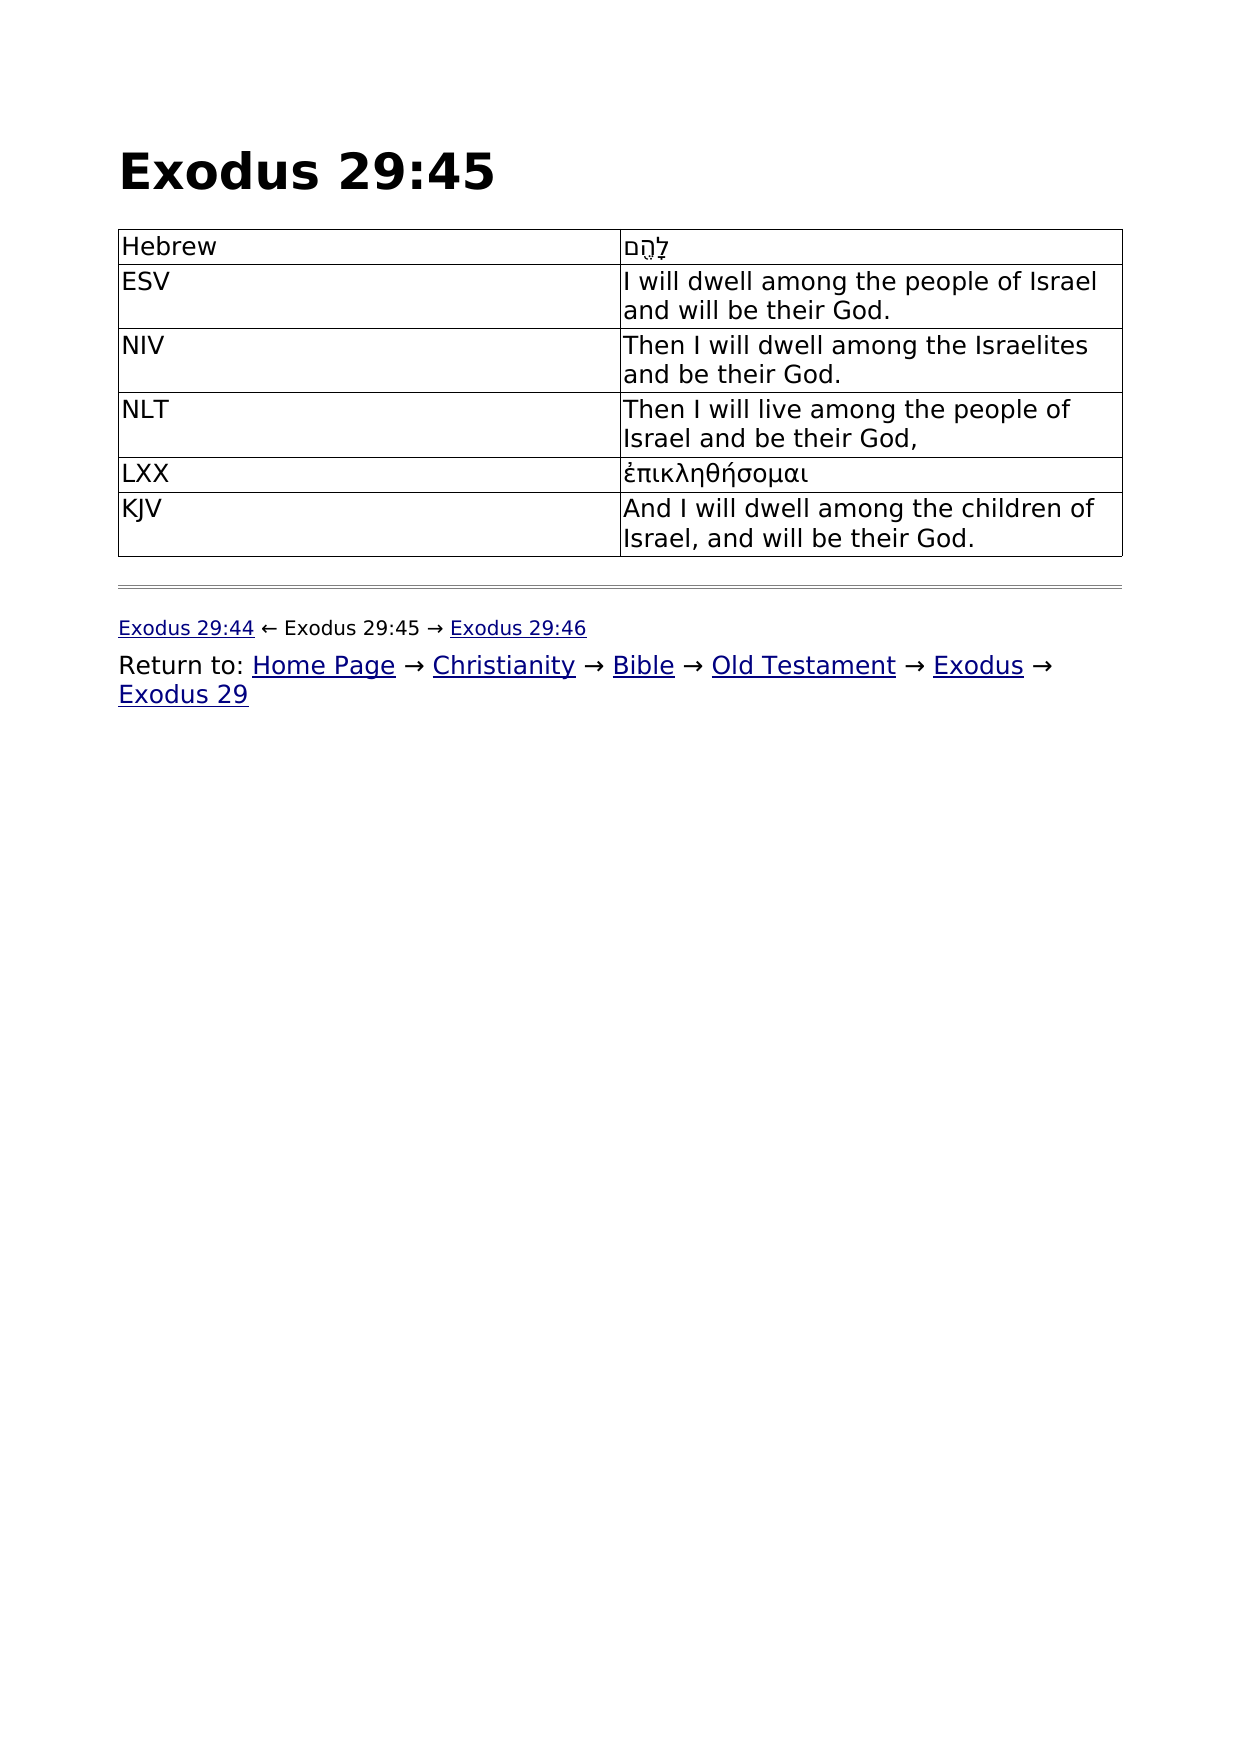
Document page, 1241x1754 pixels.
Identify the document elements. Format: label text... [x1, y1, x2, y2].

table_cell Then I will dwell among the Israelites and be their God. [621, 329, 1122, 392]
table_cell Then I will live among the people of Israel and be their God, [621, 393, 1122, 457]
table_header לָהֶ֖ם [621, 230, 1122, 264]
table_cell ἐπικληθήσομαι [621, 458, 1122, 492]
table_cell NLT [119, 393, 620, 457]
table_header Hebrew [119, 230, 620, 264]
table_cell And I will dwell among the children of Israel, and will be their God. [621, 493, 1122, 556]
table_cell ESV [119, 265, 620, 328]
table_cell LXX [119, 458, 620, 492]
table_cell KJV [119, 493, 620, 556]
subtitle Exodus 29:45 [118, 143, 1122, 201]
table_cell NIV [119, 329, 620, 392]
text Exodus 29:44 ← Exodus 29:45 → Exodus 29:46 [118, 617, 1122, 651]
text Return to: Home Page → Christianity → Bible → Old Testament → Exodus → Exodus 29 [118, 651, 1122, 709]
table_cell I will dwell among the people of Israel and will be their God. [621, 265, 1122, 328]
